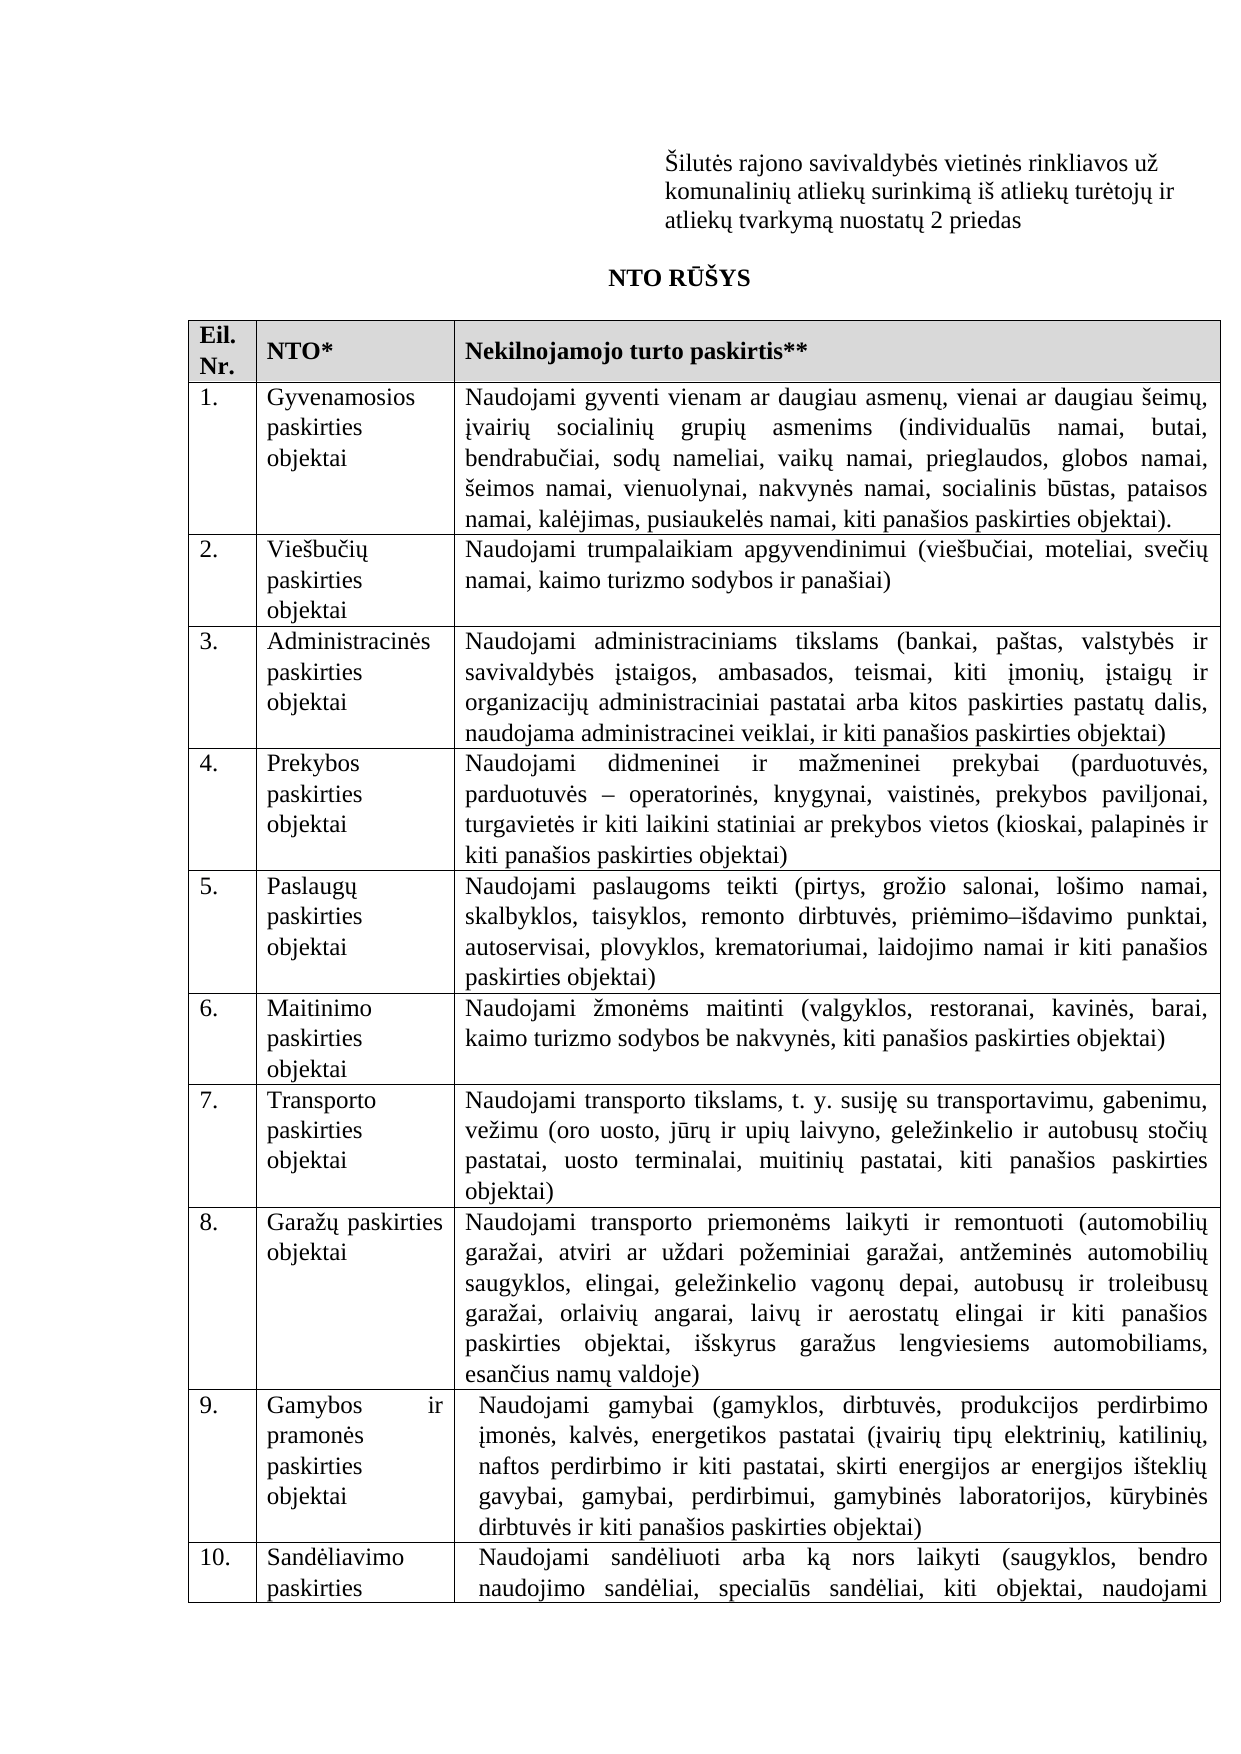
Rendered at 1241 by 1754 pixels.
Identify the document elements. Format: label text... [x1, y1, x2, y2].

table_cell Naudojami trumpalaikiam apgyvendinimui (viešbučiai, moteliai, svečių namai, kaimo turizmo sodybos ir panašiai) [455, 535, 1220, 626]
table_header NTO* [257, 321, 454, 381]
table_cell Maitinimo paskirties objektai [257, 994, 454, 1084]
text komunalinių atliekų surinkimą iš atliekų turėtojų ir [664, 176, 1181, 205]
table_cell Naudojami gamybai (gamyklos, dirbtuvės, produkcijos perdirbimo įmonės, kalvės, energetikos pastatai (įvairių tipų elektrinių, katilinių, naftos perdirbimo ir kiti pastatai, skirti energijos ar energijos išteklių gavybai, gamybai, perdirbimui, gamybinės laboratorijos, kūrybinės dirbtuvės ir kiti panašios paskirties objektai) [455, 1390, 1220, 1542]
table_cell 6. [189, 994, 256, 1084]
table_cell 5. [189, 871, 256, 992]
table_cell 10. [189, 1543, 256, 1602]
table_cell Naudojami administraciniams tikslams (bankai, paštas, valstybės ir savivaldybės įstaigos, ambasados, teismai, kiti įmonių, įstaigų ir organizacijų administraciniai pastatai arba kitos paskirties pastatų dalis, naudojama administracinei veiklai, ir kiti panašios paskirties objektai) [455, 627, 1220, 748]
table_cell Gamybos ir pramonės paskirties objektai [257, 1390, 454, 1542]
table_cell Transporto paskirties objektai [257, 1085, 454, 1206]
table_cell 1. [189, 383, 256, 534]
table_cell Naudojami transporto priemonėms laikyti ir remontuoti (automobilių garažai, atviri ar uždari požeminiai garažai, antžeminės automobilių saugyklos, elingai, geležinkelio vagonų depai, autobusų ir troleibusų garažai, orlaivių angarai, laivų ir aerostatų elingai ir kiti panašios paskirties objektai, išskyrus garažus lengviesiems automobiliams, esančius namų valdoje) [455, 1208, 1220, 1389]
table_header Eil. Nr. [189, 321, 256, 381]
table_cell Paslaugų paskirties objektai [257, 871, 454, 992]
table_cell Naudojami sandėliuoti arba ką nors laikyti (saugyklos, bendro naudojimo sandėliai, specialūs sandėliai, kiti objektai, naudojami [455, 1543, 1220, 1602]
table_cell Viešbučių paskirties objektai [257, 535, 454, 626]
text atliekų tvarkymą nuostatų 2 priedas [664, 205, 1181, 234]
table_cell 8. [189, 1208, 256, 1389]
table_cell Sandėliavimo paskirties [257, 1543, 454, 1602]
table_cell 4. [189, 749, 256, 870]
table_cell Garažų paskirties objektai [257, 1208, 454, 1389]
table_cell 3. [189, 627, 256, 748]
table_cell Naudojami transporto tikslams, t. y. susiję su transportavimu, gabenimu, vežimu (oro uosto, jūrų ir upių laivyno, geležinkelio ir autobusų stočių pastatai, uosto terminalai, muitinių pastatai, kiti panašios paskirties objektai) [455, 1085, 1220, 1206]
table_cell Administracinės paskirties objektai [257, 627, 454, 748]
table_cell Prekybos paskirties objektai [257, 749, 454, 870]
table_header Nekilnojamojo turto paskirtis** [455, 321, 1220, 381]
text NTO RŪŠYS [177, 263, 1181, 291]
table_cell 7. [189, 1085, 256, 1206]
table_cell Naudojami gyventi vienam ar daugiau asmenų, vienai ar daugiau šeimų, įvairių socialinių grupių asmenims (individualūs namai, butai, bendrabučiai, sodų nameliai, vaikų namai, prieglaudos, globos namai, šeimos namai, vienuolynai, nakvynės namai, socialinis būstas, pataisos namai, kalėjimas, pusiaukelės namai, kiti panašios paskirties objektai). [455, 383, 1220, 534]
table_cell Naudojami didmeninei ir mažmeninei prekybai (parduotuvės, parduotuvės – operatorinės, knygynai, vaistinės, prekybos paviljonai, turgavietės ir kiti laikini statiniai ar prekybos vietos (kioskai, palapinės ir kiti panašios paskirties objektai) [455, 749, 1220, 870]
table_cell 2. [189, 535, 256, 626]
text Šilutės rajono savivaldybės vietinės rinkliavos už [664, 148, 1181, 176]
table_cell 9. [189, 1390, 256, 1542]
table_cell Naudojami žmonėms maitinti (valgyklos, restoranai, kavinės, barai, kaimo turizmo sodybos be nakvynės, kiti panašios paskirties objektai) [455, 994, 1220, 1084]
table_cell Naudojami paslaugoms teikti (pirtys, grožio salonai, lošimo namai, skalbyklos, taisyklos, remonto dirbtuvės, priėmimo–išdavimo punktai, autoservisai, plovyklos, krematoriumai, laidojimo namai ir kiti panašios paskirties objektai) [455, 871, 1220, 992]
table_cell Gyvenamosios paskirties objektai [257, 383, 454, 534]
